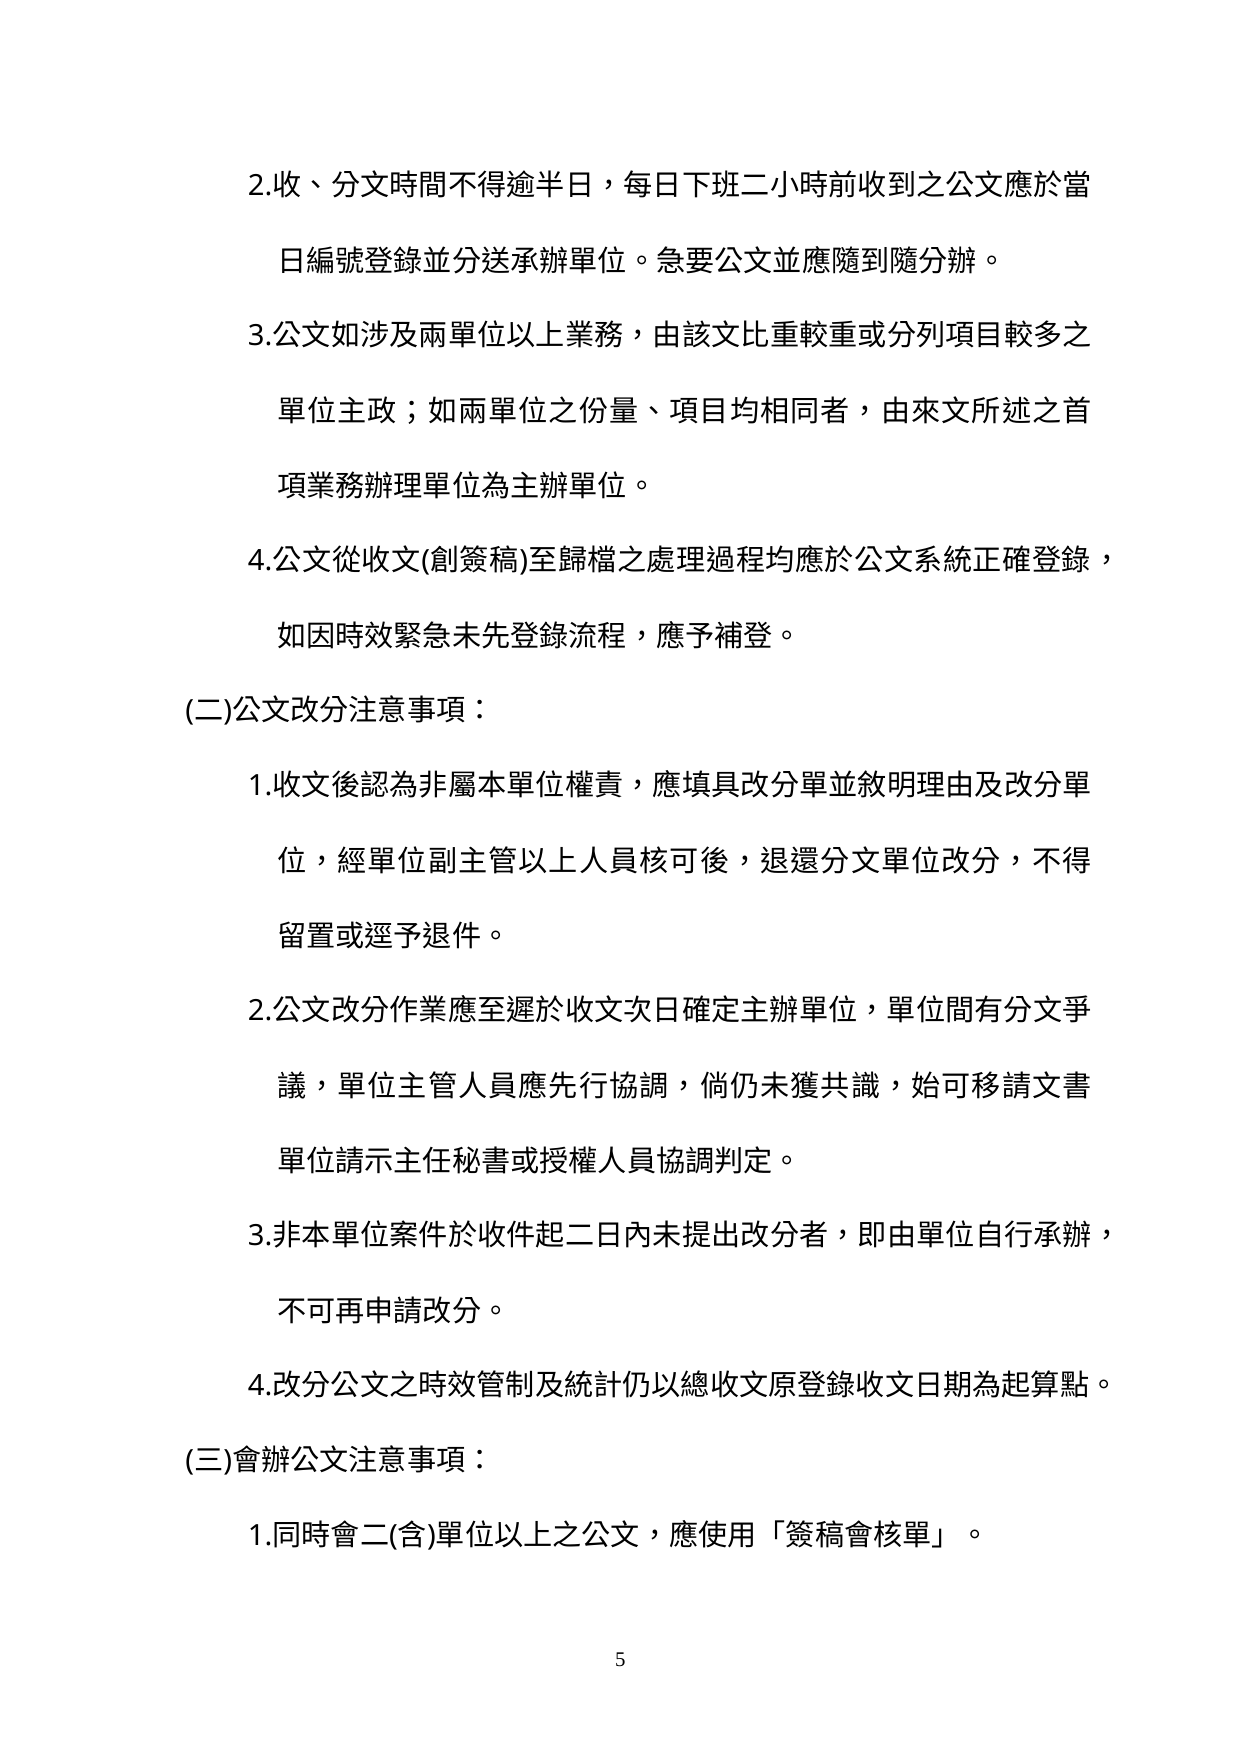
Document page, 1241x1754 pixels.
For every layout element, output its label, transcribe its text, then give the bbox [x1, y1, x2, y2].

text 3.公文如涉及兩單位以上業務，由該文比重較重或分列項目較多之單位主政；如兩單位之份量、項目均相同者，由來文所述之首項業務辦理單位為主辦單位。 [248, 296, 1092, 521]
text (二)公文改分注意事項： [185, 671, 1092, 746]
text 1.收文後認為非屬本單位權責，應填具改分單並敘明理由及改分單位，經單位副主管以上人員核可後，退還分文單位改分，不得留置或逕予退件。 [248, 746, 1092, 971]
text 3.非本單位案件於收件起二日內未提出改分者，即由單位自行承辦，不可再申請改分。 [248, 1196, 1092, 1346]
text 2.收、分文時間不得逾半日，每日下班二小時前收到之公文應於當日編號登錄並分送承辦單位。急要公文並應隨到隨分辦。 [248, 146, 1092, 296]
text 4.改分公文之時效管制及統計仍以總收文原登錄收文日期為起算點。 [248, 1346, 1092, 1421]
text 1.同時會二(含)單位以上之公文，應使用「簽稿會核單」。 [248, 1496, 1092, 1571]
text 4.公文從收文(創簽稿)至歸檔之處理過程均應於公文系統正確登錄，如因時效緊急未先登錄流程，應予補登。 [248, 521, 1092, 671]
text 2.公文改分作業應至遲於收文次日確定主辦單位，單位間有分文爭議，單位主管人員應先行協調，倘仍未獲共識，始可移請文書單位請示主任秘書或授權人員協調判定。 [248, 971, 1092, 1196]
text (三)會辦公文注意事項： [185, 1421, 1092, 1496]
